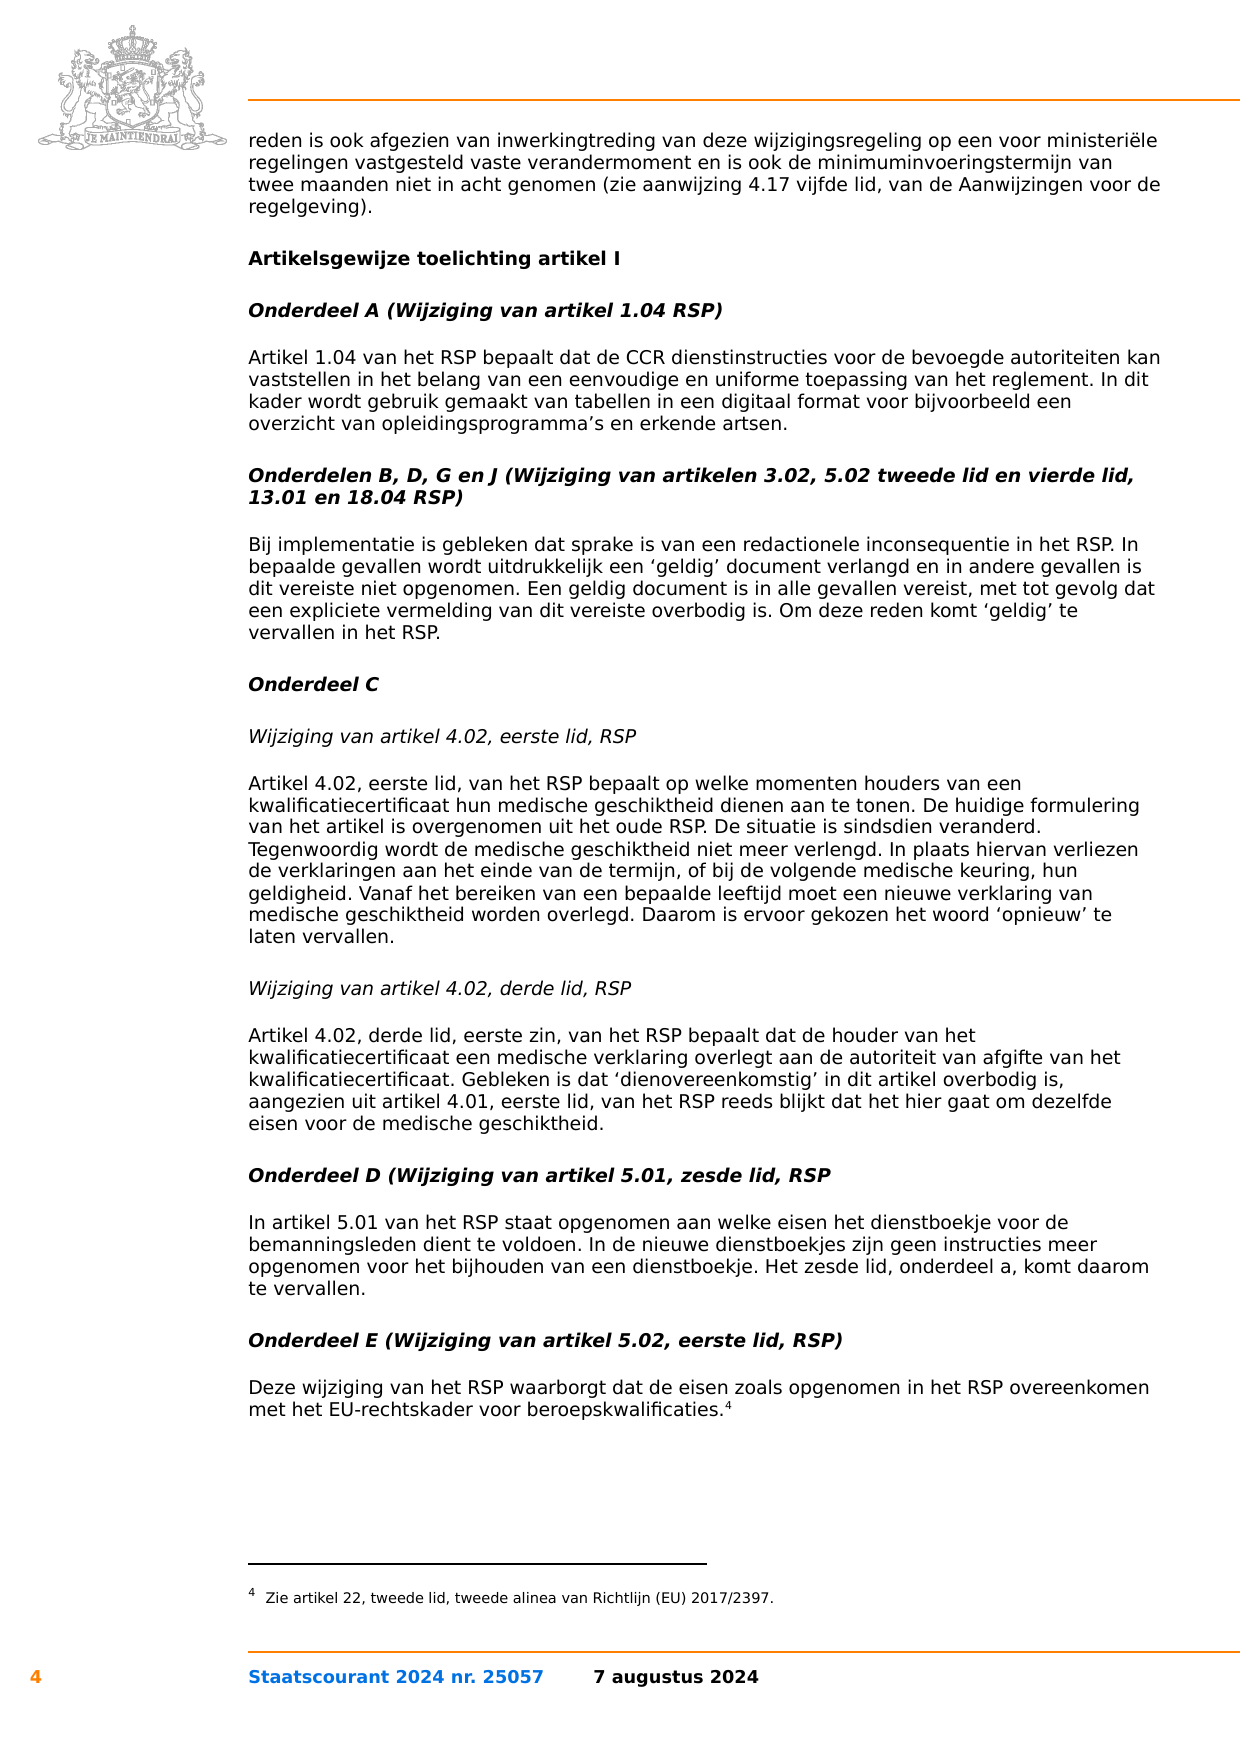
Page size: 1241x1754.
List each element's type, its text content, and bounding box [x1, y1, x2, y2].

picture [38, 25, 227, 150]
text Bij implementatie is gebleken dat sprake is van een redactionele inconsequentie in het RSP. In bepaalde gevallen wordt uitdrukkelijk een ‘geldig’ document verlangd en in andere gevallen is dit vereiste niet opgenomen. Een geldig document is in alle gevallen vereist, met tot gevolg dat een expliciete vermelding van dit vereiste overbodig is. Om deze reden komt ‘geldig’ te vervallen in het RSP. [248, 534, 1163, 643]
subtitle Onderdeel E (Wijziging van artikel 5.02, eerste lid, RSP) [248, 1330, 1163, 1352]
subtitle Onderdelen B, D, G en J (Wijziging van artikelen 3.02, 5.02 tweede lid en vierde lid, 13.01 en 18.04 RSP) [248, 465, 1163, 509]
text Artikel 1.04 van het RSP bepaalt dat de CCR dienstinstructies voor de bevoegde autoriteiten kan vaststellen in het belang van een eenvoudige en uniforme toepassing van het reglement. In dit kader wordt gebruik gemaakt van tabellen in een digitaal format voor bijvoorbeeld een overzicht van opleidingsprogramma’s en erkende artsen. [248, 347, 1163, 435]
text In artikel 5.01 van het RSP staat opgenomen aan welke eisen het dienstboekje voor de bemanningsleden dient te voldoen. In de nieuwe dienstboekjes zijn geen instructies meer opgenomen voor het bijhouden van een dienstboekje. Het zesde lid, onderdeel a, komt daarom te vervallen. [248, 1212, 1163, 1300]
text Artikel 4.02, derde lid, eerste zin, van het RSP bepaalt dat de houder van het kwalificatiecertificaat een medische verklaring overlegt aan de autoriteit van afgifte van het kwalificatiecertificaat. Gebleken is dat ‘dienovereenkomstig’ in dit artikel overbodig is, aangezien uit artikel 4.01, eerste lid, van het RSP reeds blijkt dat het hier gaat om dezelfde eisen voor de medische geschiktheid. [248, 1025, 1163, 1135]
text Deze wijziging van het RSP waarborgt dat de eisen zoals opgenomen in het RSP overeenkomen met het EU-rechtskader voor beroepskwalificaties. [248, 1377, 1163, 1421]
subtitle Onderdeel A (Wijziging van artikel 1.04 RSP) [248, 300, 1163, 322]
subtitle Artikelsgewijze toelichting artikel I [248, 248, 1163, 270]
subtitle Onderdeel D (Wijziging van artikel 5.01, zesde lid, RSP [248, 1165, 1163, 1187]
text Zie artikel 22, tweede lid, tweede alinea van Richtlijn (EU) 2017/2397. [248, 1586, 1163, 1608]
subtitle Onderdeel C [248, 673, 1163, 696]
text reden is ook afgezien van inwerkingtreding van deze wijzigingsregeling op een voor ministeriële regelingen vastgesteld vaste verandermoment en is ook de minimuminvoeringstermijn van twee maanden niet in acht genomen (zie aanwijzing 4.17 vijfde lid, van de Aanwijzingen voor de regelgeving). [248, 130, 1163, 218]
subtitle Wijziging van artikel 4.02, derde lid, RSP [248, 978, 1163, 1000]
text Artikel 4.02, eerste lid, van het RSP bepaalt op welke momenten houders van een kwalificatiecertificaat hun medische geschiktheid dienen aan te tonen. De huidige formulering van het artikel is overgenomen uit het oude RSP. De situatie is sindsdien veranderd. Tegenwoordig wordt de medische geschiktheid niet meer verlengd. In plaats hiervan verliezen de verklaringen aan het einde van de termijn, of bij de volgende medische keuring, hun geldigheid. Vanaf het bereiken van een bepaalde leeftijd moet een nieuwe verklaring van medische geschiktheid worden overlegd. Daarom is ervoor gekozen het woord ‘opnieuw’ te laten vervallen. [248, 772, 1163, 948]
subtitle Wijziging van artikel 4.02, eerste lid, RSP [248, 726, 1163, 747]
